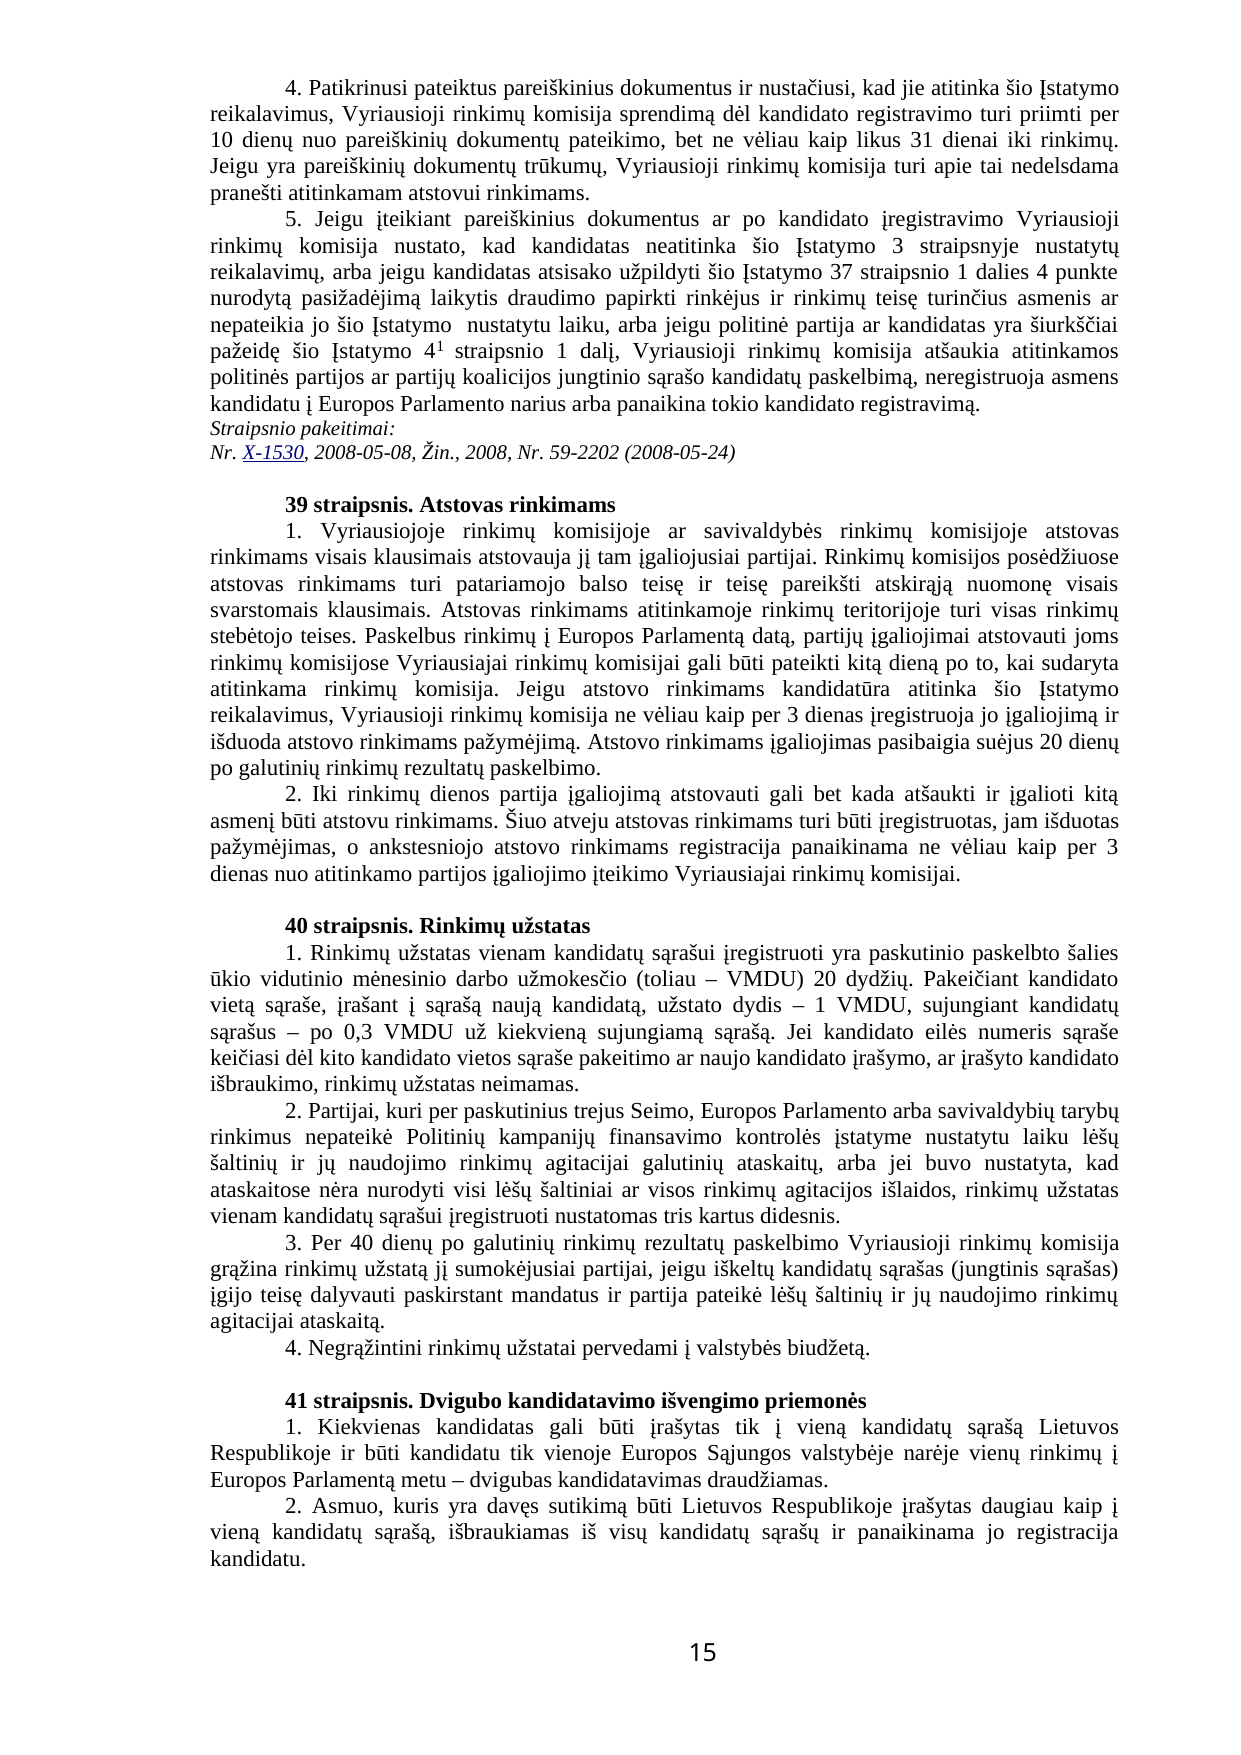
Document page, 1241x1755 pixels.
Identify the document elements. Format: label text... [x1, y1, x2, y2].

text 2. Asmuo, kuris yra davęs sutikimą būti Lietuvos Respublikoje įrašytas daugiau kaip į vieną kandidatų sąrašą, išbraukiamas iš visų kandidatų sąrašų ir panaikinama jo registracija kandidatu. [210, 1492, 1120, 1571]
text 2. Iki rinkimų dienos partija įgaliojimą atstovauti gali bet kada atšaukti ir įgalioti kitą asmenį būti atstovu rinkimams. Šiuo atveju atstovas rinkimams turi būti įregistruotas, jam išduotas pažymėjimas, o ankstesniojo atstovo rinkimams registracija panaikinama ne vėliau kaip per 3 dienas nuo atitinkamo partijos įgaliojimo įteikimo Vyriausiajai rinkimų komisijai. [210, 781, 1120, 886]
text 39 straipsnis. Atstovas rinkimams [210, 491, 1120, 517]
text 1. Rinkimų užstatas vienam kandidatų sąrašui įregistruoti yra paskutinio paskelbto šalies ūkio vidutinio mėnesinio darbo užmokesčio (toliau – VMDU) 20 dydžių. Pakeičiant kandidato vietą sąraše, įrašant į sąrašą naują kandidatą, užstato dydis – 1 VMDU, sujungiant kandidatų sąrašus – po 0,3 VMDU už kiekvieną sujungiamą sąrašą. Jei kandidato eilės numeris sąraše keičiasi dėl kito kandidato vietos sąraše pakeitimo ar naujo kandidato įrašymo, ar įrašyto kandidato išbraukimo, rinkimų užstatas neimamas. [210, 939, 1120, 1097]
text 1. Kiekvienas kandidatas gali būti įrašytas tik į vieną kandidatų sąrašą Lietuvos Respublikoje ir būti kandidatu tik vienoje Europos Sąjungos valstybėje narėje vienų rinkimų į Europos Parlamentą metu – dvigubas kandidatavimas draudžiamas. [210, 1413, 1120, 1492]
text Nr. X-1530, 2008-05-08, Žin., 2008, Nr. 59-2202 (2008-05-24) [210, 440, 1120, 464]
text 3. Per 40 dienų po galutinių rinkimų rezultatų paskelbimo Vyriausioji rinkimų komisija grąžina rinkimų užstatą jį sumokėjusiai partijai, jeigu iškeltų kandidatų sąrašas (jungtinis sąrašas) įgijo teisę dalyvauti paskirstant mandatus ir partija pateikė lėšų šaltinių ir jų naudojimo rinkimų agitacijai ataskaitą. [210, 1228, 1120, 1334]
text 2. Partijai, kuri per paskutinius trejus Seimo, Europos Parlamento arba savivaldybių tarybų rinkimus nepateikė Politinių kampanijų finansavimo kontrolės įstatyme nustatytu laiku lėšų šaltinių ir jų naudojimo rinkimų agitacijai galutinių ataskaitų, arba jei buvo nustatyta, kad ataskaitose nėra nurodyti visi lėšų šaltiniai ar visos rinkimų agitacijos išlaidos, rinkimų užstatas vienam kandidatų sąrašui įregistruoti nustatomas tris kartus didesnis. [210, 1097, 1120, 1228]
text 1. Vyriausiojoje rinkimų komisijoje ar savivaldybės rinkimų komisijoje atstovas rinkimams visais klausimais atstovauja jį tam įgaliojusiai partijai. Rinkimų komisijos posėdžiuose atstovas rinkimams turi patariamojo balso teisę ir teisę pareikšti atskirąją nuomonę visais svarstomais klausimais. Atstovas rinkimams atitinkamoje rinkimų teritorijoje turi visas rinkimų stebėtojo teises. Paskelbus rinkimų į Europos Parlamentą datą, partijų įgaliojimai atstovauti joms rinkimų komisijose Vyriausiajai rinkimų komisijai gali būti pateikti kitą dieną po to, kai sudaryta atitinkama rinkimų komisija. Jeigu atstovo rinkimams kandidatūra atitinka šio Įstatymo reikalavimus, Vyriausioji rinkimų komisija ne vėliau kaip per 3 dienas įregistruoja jo įgaliojimą ir išduoda atstovo rinkimams pažymėjimą. Atstovo rinkimams įgaliojimas pasibaigia suėjus 20 dienų po galutinių rinkimų rezultatų paskelbimo. [210, 517, 1120, 781]
text 5. Jeigu įteikiant pareiškinius dokumentus ar po kandidato įregistravimo Vyriausioji rinkimų komisija nustato, kad kandidatas neatitinka šio Įstatymo 3 straipsnyje nustatytų reikalavimų, arba jeigu kandidatas atsisako užpildyti šio Įstatymo 37 straipsnio 1 dalies 4 punkte nurodytą pasižadėjimą laikytis draudimo papirkti rinkėjus ir rinkimų teisę turinčius asmenis ar nepateikia jo šio Įstatymo nustatytu laiku, arba jeigu politinė partija ar kandidatas yra šiurkščiai pažeidę šio Įstatymo 41 straipsnio 1 dalį, Vyriausioji rinkimų komisija atšaukia atitinkamos politinės partijos ar partijų koalicijos jungtinio sąrašo kandidatų paskelbimą, neregistruoja asmens kandidatu į Europos Parlamento narius arba panaikina tokio kandidato registravimą. [210, 205, 1120, 416]
text Straipsnio pakeitimai: [210, 416, 1120, 440]
text 4. Negrąžintini rinkimų užstatai pervedami į valstybės biudžetą. [210, 1334, 1120, 1360]
text 4. Patikrinusi pateiktus pareiškinius dokumentus ir nustačiusi, kad jie atitinka šio Įstatymo reikalavimus, Vyriausioji rinkimų komisija sprendimą dėl kandidato registravimo turi priimti per 10 dienų nuo pareiškinių dokumentų pateikimo, bet ne vėliau kaip likus 31 dienai iki rinkimų. Jeigu yra pareiškinių dokumentų trūkumų, Vyriausioji rinkimų komisija turi apie tai nedelsdama pranešti atitinkamam atstovui rinkimams. [210, 73, 1120, 205]
text 41 straipsnis. Dvigubo kandidatavimo išvengimo priemonės [210, 1387, 1120, 1413]
text 40 straipsnis. Rinkimų užstatas [210, 912, 1120, 939]
